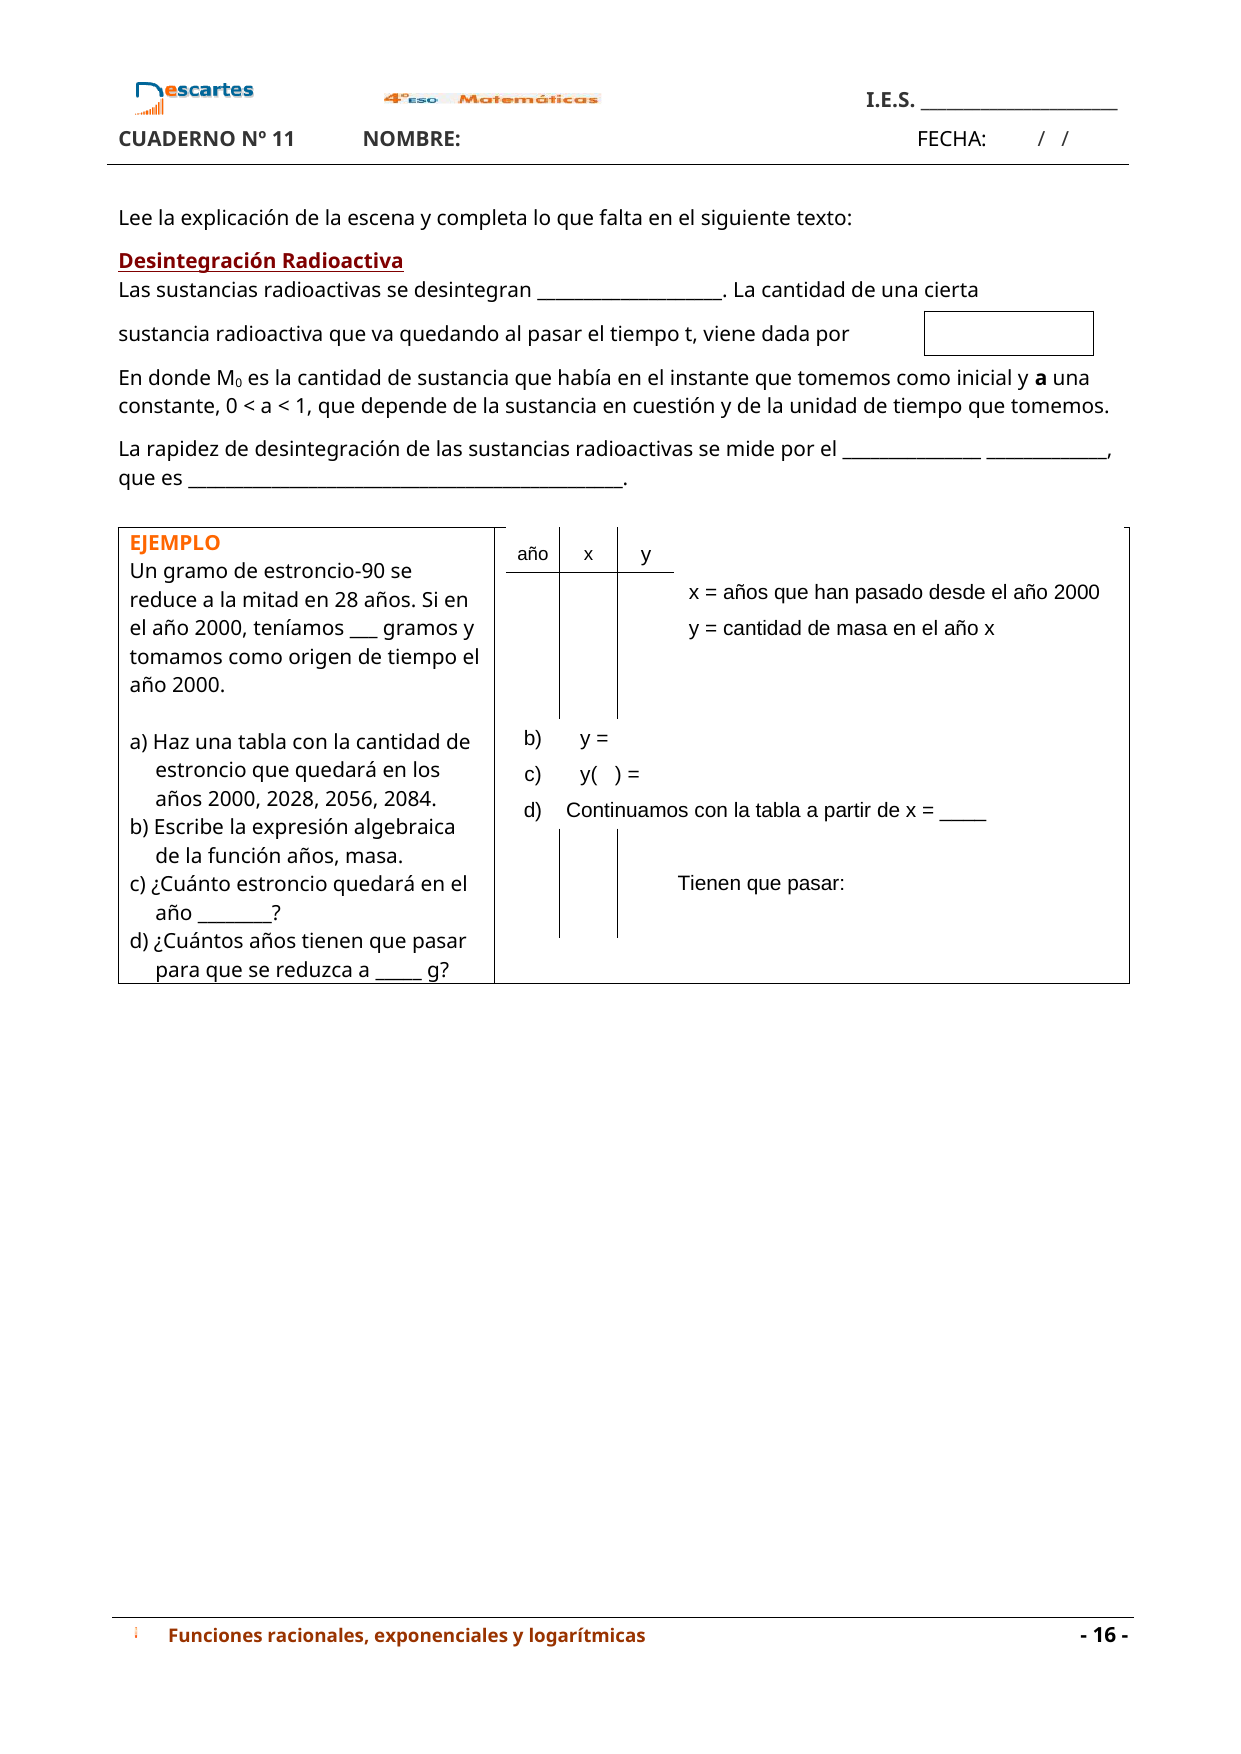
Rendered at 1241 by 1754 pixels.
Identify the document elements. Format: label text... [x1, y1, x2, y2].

table_cell [506, 610, 559, 646]
table_cell c) [506, 756, 560, 792]
table_header año [506, 527, 559, 572]
table_cell Tienen que pasar: [674, 865, 1124, 901]
table_cell y = cantidad de masa en el año x [674, 610, 1124, 646]
table_header [674, 527, 1124, 572]
table_cell En donde M0 es la cantidad de sustancia que había en el instante que tomemos como inicial y a una constante, 0 < a < 1, que depende de la sustancia en cuestión y de la unidad de tiempo que tomemos. [111, 355, 1133, 427]
picture [384, 93, 602, 105]
table_cell [618, 683, 674, 719]
table_cell La rapidez de desintegración de las sustancias radioactivas se mide por el _______________ _____________, que es _______________________________________________. [111, 427, 1133, 499]
table_cell Continuamos con la tabla a partir de x = ____ [560, 792, 1124, 828]
table_cell [925, 312, 1093, 355]
table_header x [560, 527, 617, 572]
table_cell [506, 573, 559, 610]
table_cell [560, 865, 617, 901]
table_cell d) [506, 792, 560, 828]
table_cell Desintegración Radioactiva Las sustancias radioactivas se desintegran ____________________. La cantidad de una cierta [111, 239, 1133, 311]
table_cell [618, 610, 674, 646]
table_cell [674, 829, 1124, 865]
table_cell [674, 646, 1124, 683]
table_cell b) [506, 719, 560, 756]
table_cell [560, 683, 617, 719]
table_cell [674, 901, 1124, 938]
table_header [495, 528, 1129, 983]
table_cell Lee la explicación de la escena y completa lo que falta en el siguiente texto: [111, 194, 1133, 239]
table_cell sustancia radioactiva que va quedando al pasar el tiempo t, viene dada por [111, 311, 924, 355]
table_cell [506, 901, 559, 938]
table_cell [560, 573, 617, 610]
table_cell [618, 646, 674, 683]
table_cell [560, 646, 617, 683]
table_cell [618, 865, 674, 901]
table_cell [618, 901, 674, 938]
table_cell y( ) = [560, 756, 1124, 792]
table_cell [674, 683, 1124, 719]
table_cell [506, 646, 559, 683]
table_cell [618, 573, 674, 610]
table_cell [506, 683, 559, 719]
table_cell [506, 829, 559, 865]
table_cell [506, 865, 559, 901]
table_cell [618, 829, 674, 865]
table_cell [560, 610, 617, 646]
table_cell x = años que han pasado desde el año 2000 [674, 572, 1124, 610]
table_header EJEMPLO Un gramo de estroncio-90 se reduce a la mitad en 28 años. Si en el año 2000, teníamos ___ gramos y tomamos como origen de tiempo el año 2000. a) Haz una tabla con la cantidad de estroncio que quedará en los años 2000, 2028, 2056, 2084. b) Escribe la expresión algebraica de la función años, masa. c) ¿Cuánto estroncio quedará en el año ________? d) ¿Cuántos años tienen que pasar para que se reduzca a _____ g? [119, 528, 494, 983]
table_cell [1094, 311, 1133, 355]
picture [134, 1626, 138, 1638]
table_cell [560, 901, 617, 938]
table_header y [618, 527, 674, 572]
table_cell y = [560, 719, 1124, 756]
table_cell [560, 829, 617, 865]
picture [134, 82, 257, 115]
